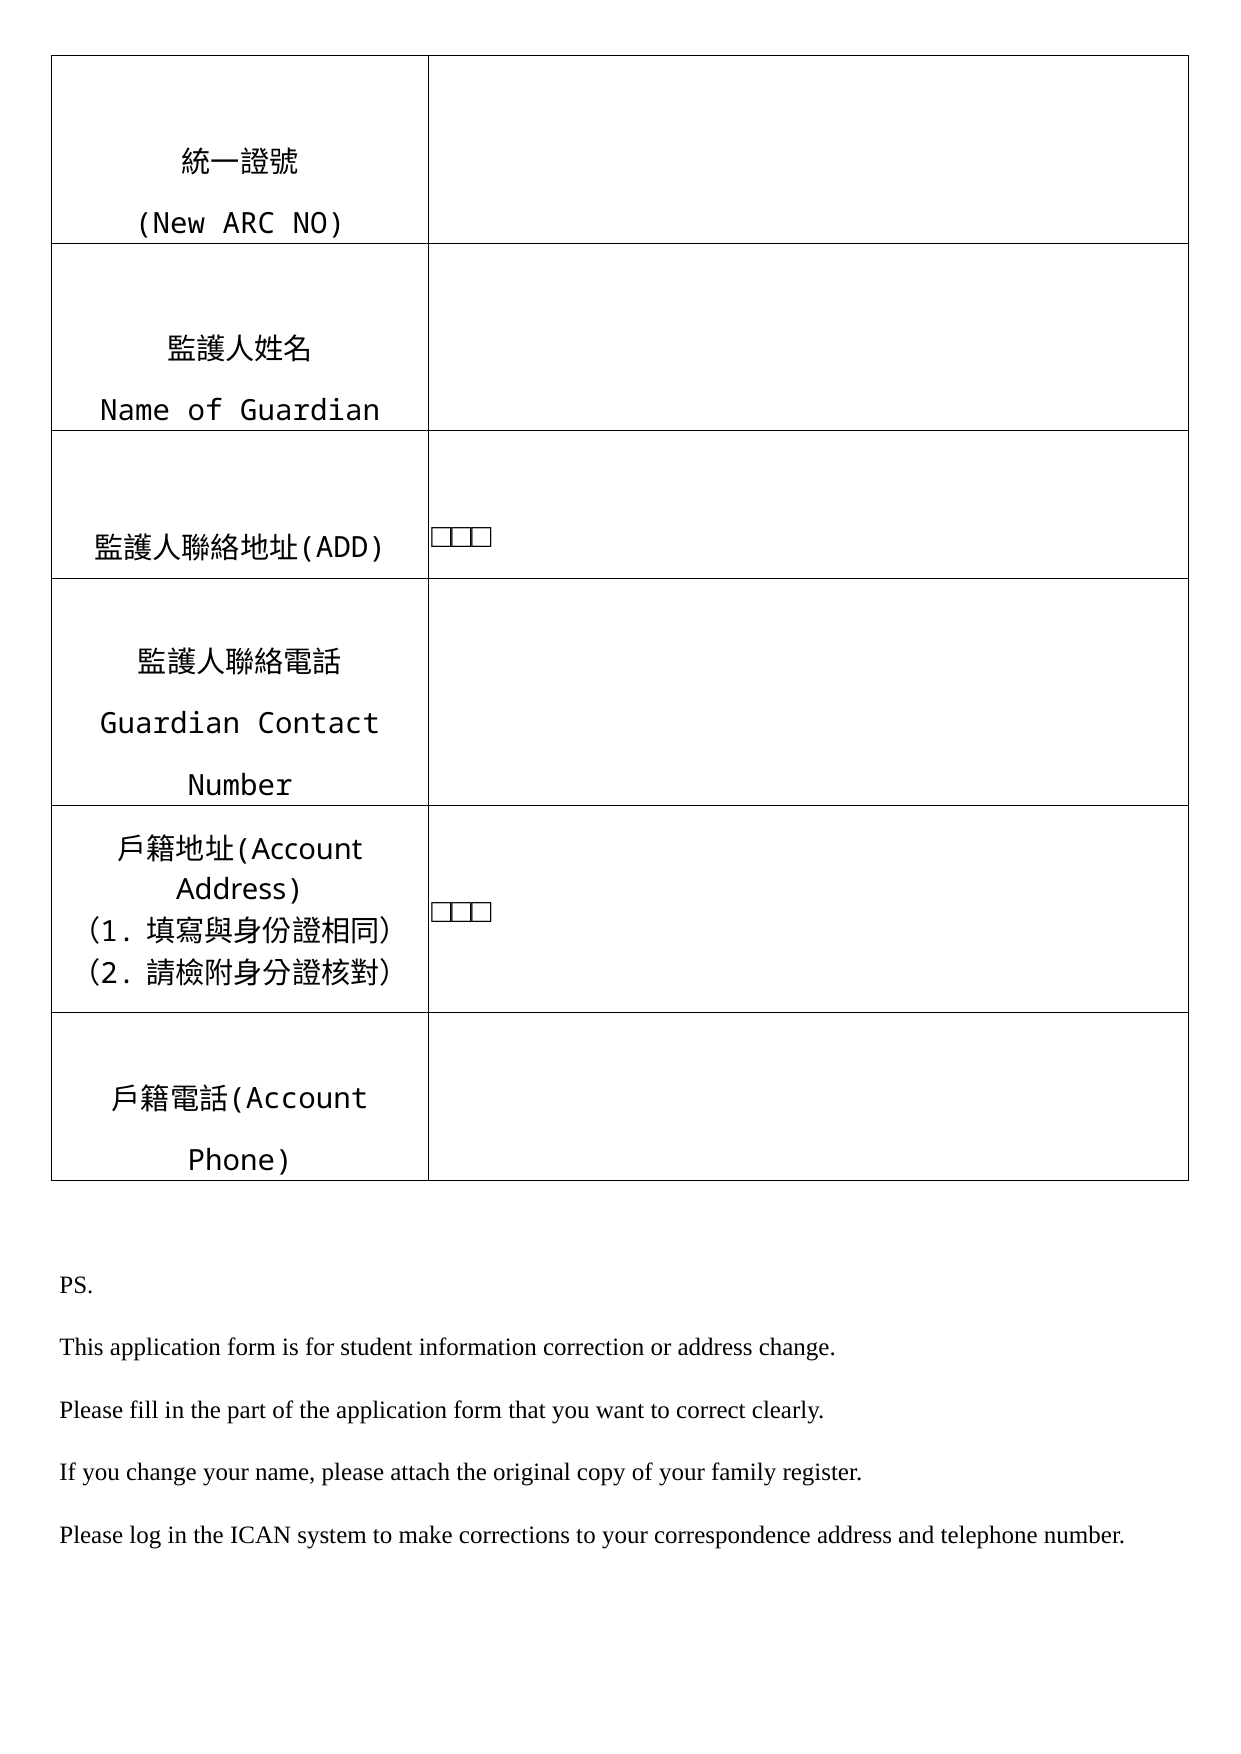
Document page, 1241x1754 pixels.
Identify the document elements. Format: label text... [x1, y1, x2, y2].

table_cell 監護人聯絡電話 Guardian Contact Number [52, 579, 428, 805]
table_cell 監護人聯絡地址(ADD) [52, 431, 428, 578]
table_cell [429, 579, 1188, 805]
text Please log in the ICAN system to make corrections to your correspondence address and telephone number. [59, 1493, 1181, 1555]
table_cell [429, 244, 1188, 430]
text Please fill in the part of the application form that you want to correct clearly. [59, 1368, 1181, 1430]
table_cell □□□ [429, 431, 1188, 578]
text If you change your name, please attach the original copy of your family register. [59, 1430, 1181, 1493]
table_cell □□□ [429, 806, 1188, 1012]
table_cell 監護人姓名 Name of Guardian [52, 244, 428, 430]
table_cell 統一證號 (New ARC NO) [52, 56, 428, 243]
table_cell 戶籍電話(Account Phone) [52, 1013, 428, 1180]
table_cell [429, 56, 1188, 243]
table_cell [429, 1013, 1188, 1180]
text PS. [59, 1243, 1181, 1305]
table_cell 戶籍地址(Account Address) 填寫與身份證相同） 請檢附身分證核對） [52, 806, 428, 1012]
text This application form is for student information correction or address change. [59, 1305, 1181, 1368]
